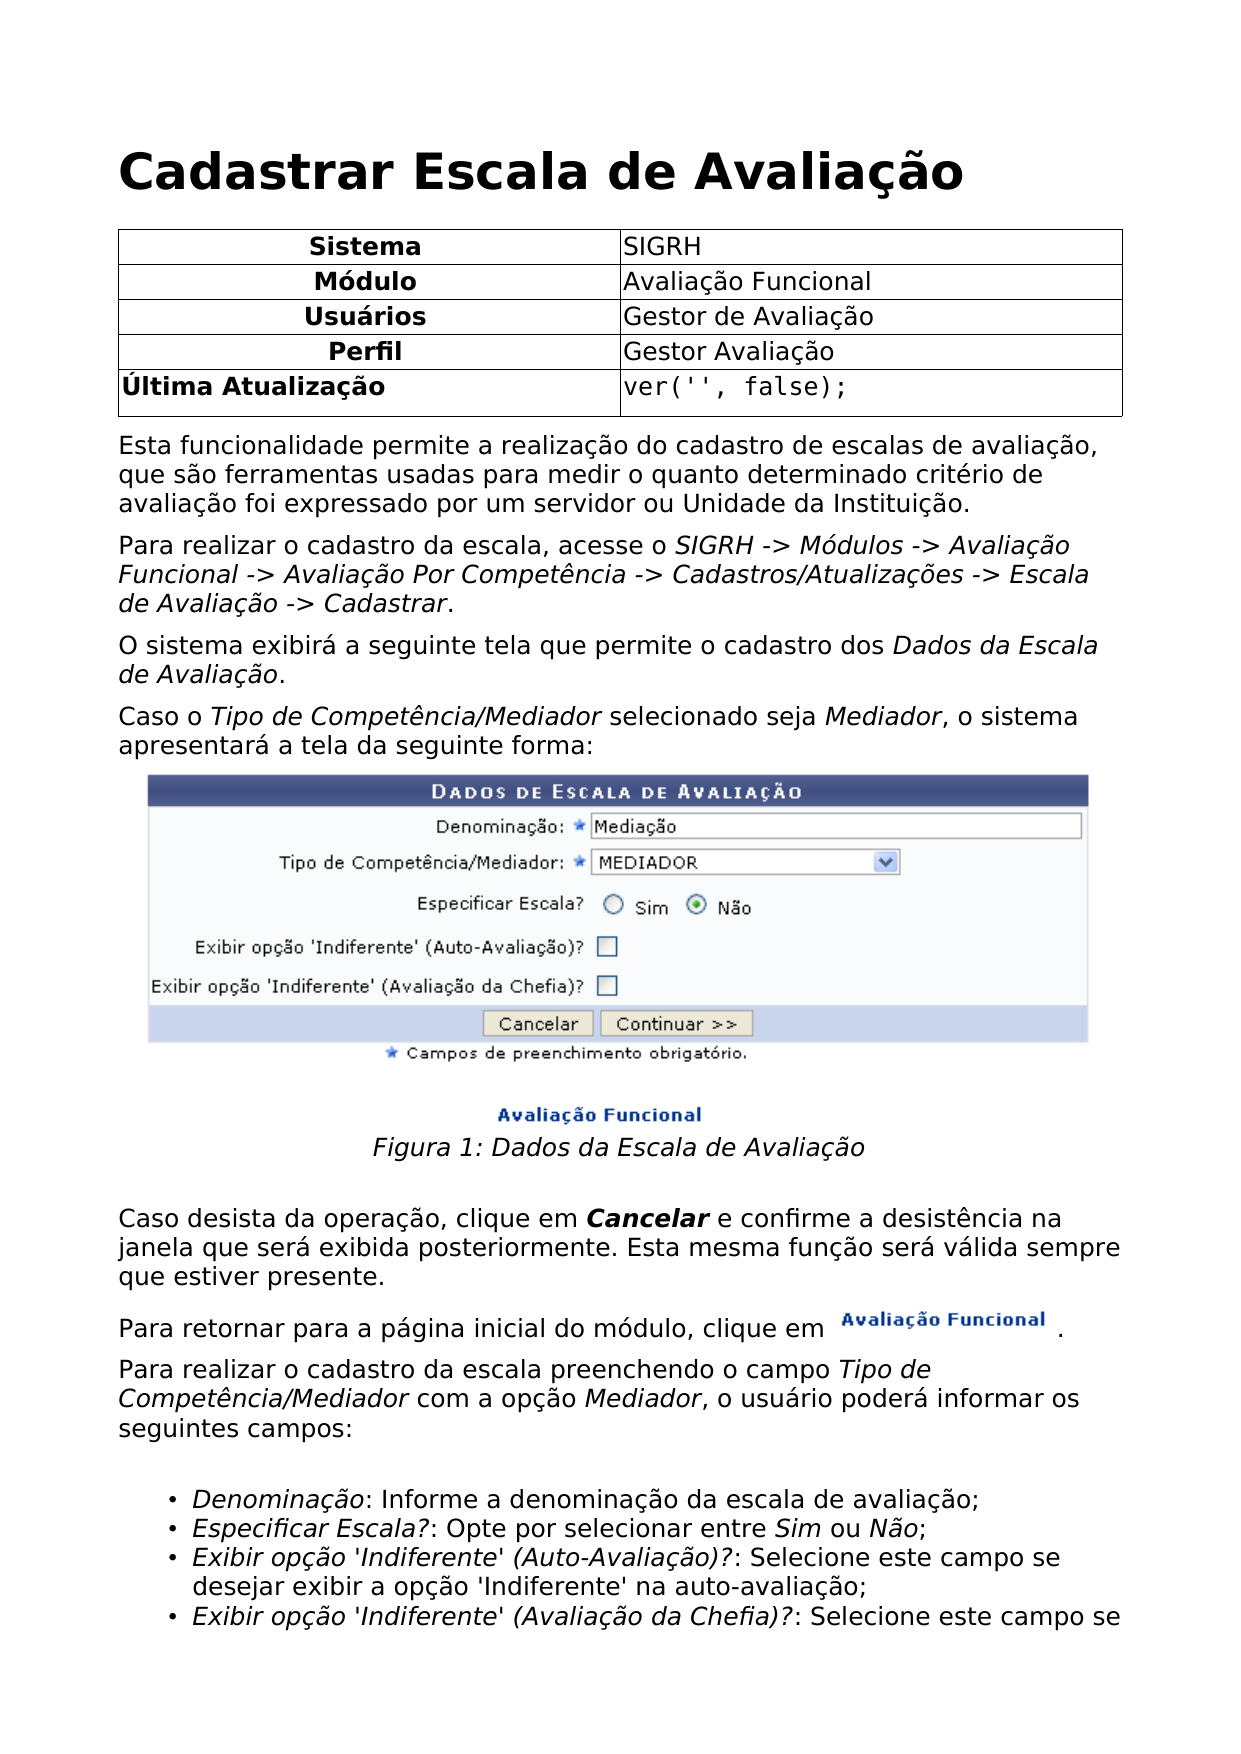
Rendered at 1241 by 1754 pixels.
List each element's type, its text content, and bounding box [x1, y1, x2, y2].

table_cell ver('', false); [621, 370, 1122, 416]
table_header Sistema [119, 230, 620, 264]
list Exibir opção 'Indiferente' (Auto-Avaliação)?: Selecione este campo se desejar exibir a opção 'Indiferente' na auto-avaliação; [177, 1543, 1122, 1602]
list Denominação: Informe a denominação da escala de avaliação; [177, 1485, 1122, 1514]
picture [146, 772, 1095, 1134]
text Para retornar para a página inicial do módulo, clique em . [118, 1304, 1122, 1343]
text Esta funcionalidade permite a realização do cadastro de escalas de avaliação, que são ferramentas usadas para medir o quanto determinado critério de avaliação foi expressado por um servidor ou Unidade da Instituição. [118, 431, 1122, 518]
text Figura 1: Dados da Escala de Avaliação [146, 1134, 1094, 1163]
text O sistema exibirá a seguinte tela que permite o cadastro dos Dados da Escala de Avaliação. [118, 631, 1122, 689]
list Exibir opção 'Indiferente' (Avaliação da Chefia)?: Selecione este campo se [177, 1602, 1122, 1631]
text Caso desista da operação, clique em Cancelar e confirme a desistência na janela que será exibida posteriormente. Esta mesma função será válida sempre que estiver presente. [118, 1204, 1122, 1292]
text Para realizar o cadastro da escala, acesse o SIGRH -> Módulos -> Avaliação Funcional -> Avaliação Por Competência -> Cadastros/Atualizações -> Escala de Avaliação -> Cadastrar. [118, 531, 1122, 618]
table_cell Avaliação Funcional [621, 265, 1122, 299]
table_cell Usuários [119, 300, 620, 334]
table_cell Perfil [119, 335, 620, 369]
table_cell Gestor Avaliação [621, 335, 1122, 369]
subtitle Cadastrar Escala de Avaliação [118, 143, 1122, 201]
text Caso o Tipo de Competência/Mediador selecionado seja Mediador, o sistema apresentará a tela da seguinte forma: [118, 702, 1122, 760]
table_cell Gestor de Avaliação [621, 300, 1122, 334]
table_header SIGRH [621, 230, 1122, 264]
text Para realizar o cadastro da escala preenchendo o campo Tipo de Competência/Mediador com a opção Mediador, o usuário poderá informar os seguintes campos: [118, 1356, 1122, 1443]
picture [833, 1304, 1057, 1337]
table_cell Última Atualização [119, 370, 620, 416]
list Especificar Escala?: Opte por selecionar entre Sim ou Não; [177, 1514, 1122, 1543]
table_cell Módulo [119, 265, 620, 299]
